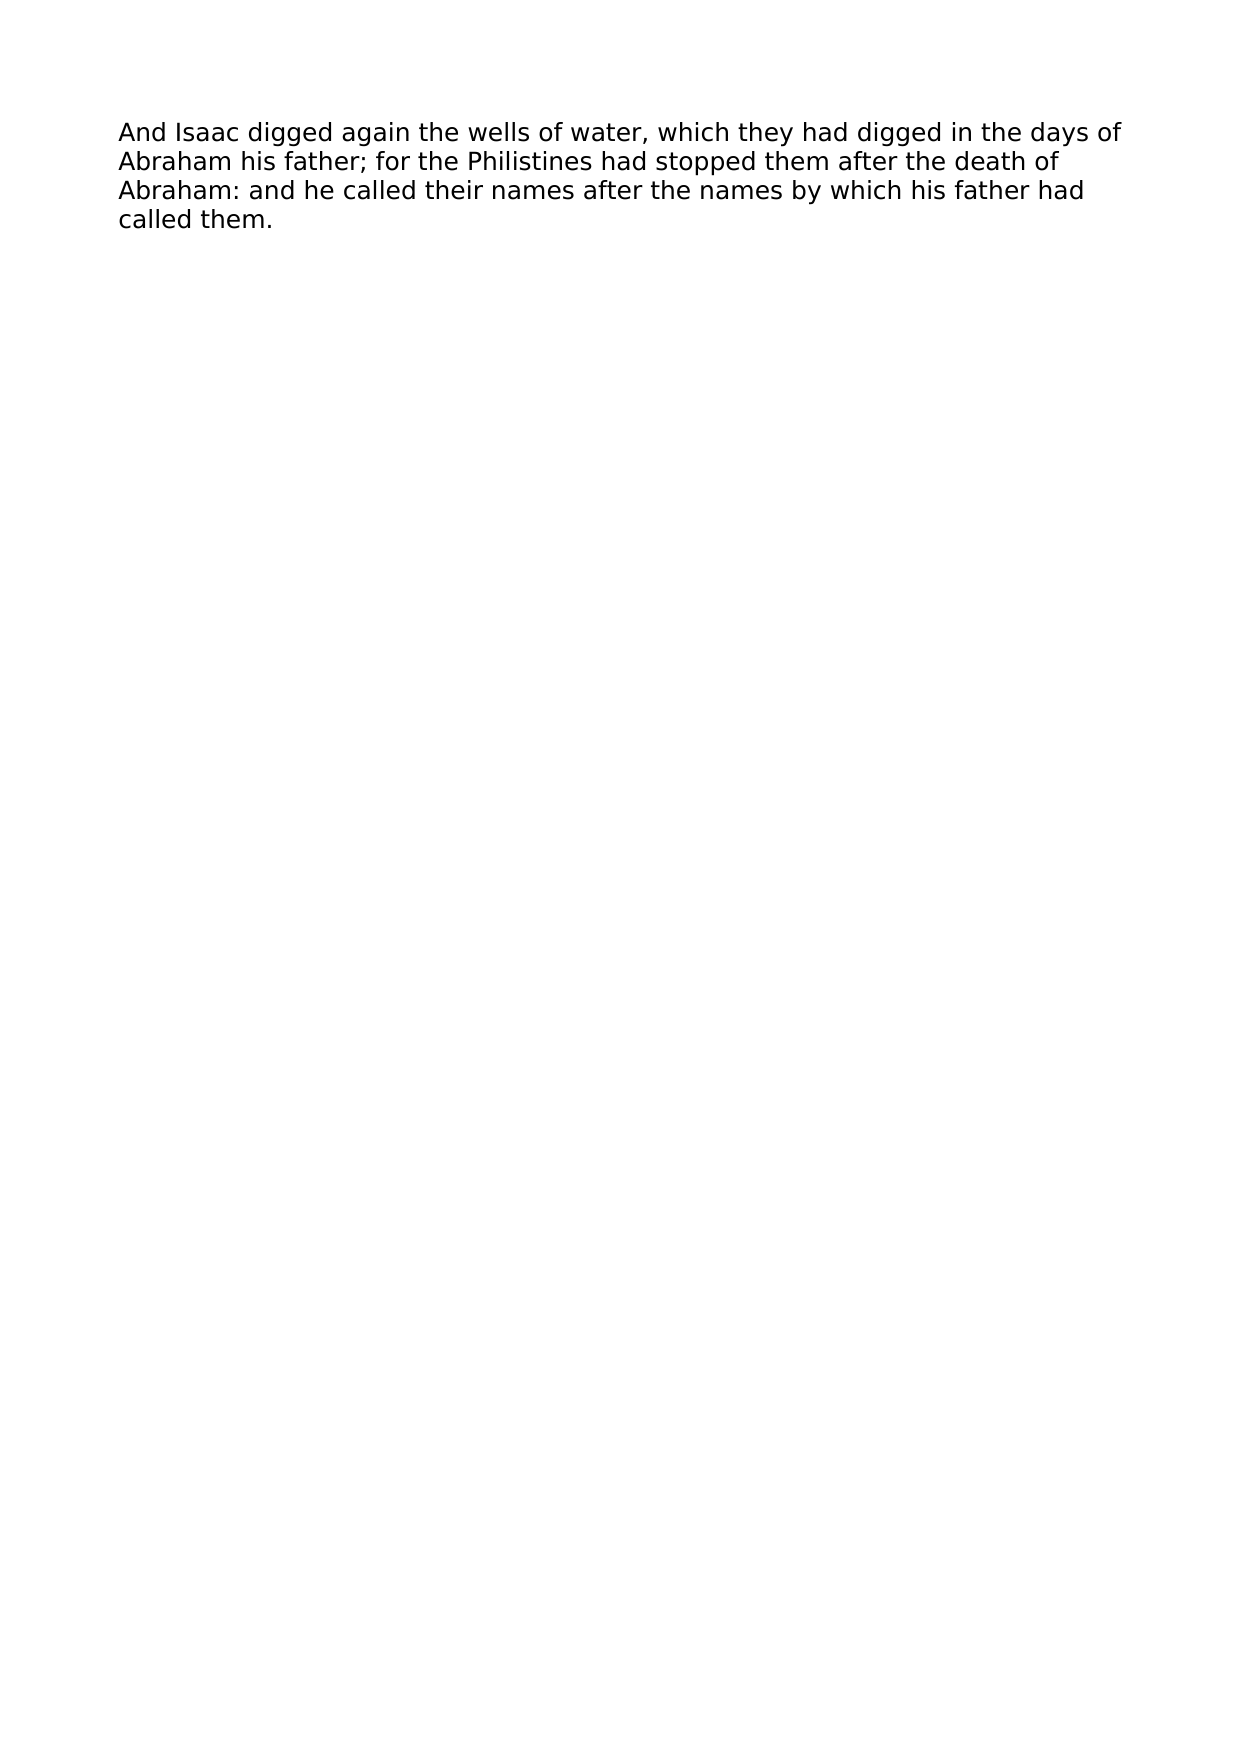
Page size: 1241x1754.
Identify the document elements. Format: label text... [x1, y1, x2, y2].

text And Isaac digged again the wells of water, which they had digged in the days of Abraham his father; for the Philistines had stopped them after the death of Abraham: and he called their names after the names by which his father had called them. [118, 118, 1122, 235]
